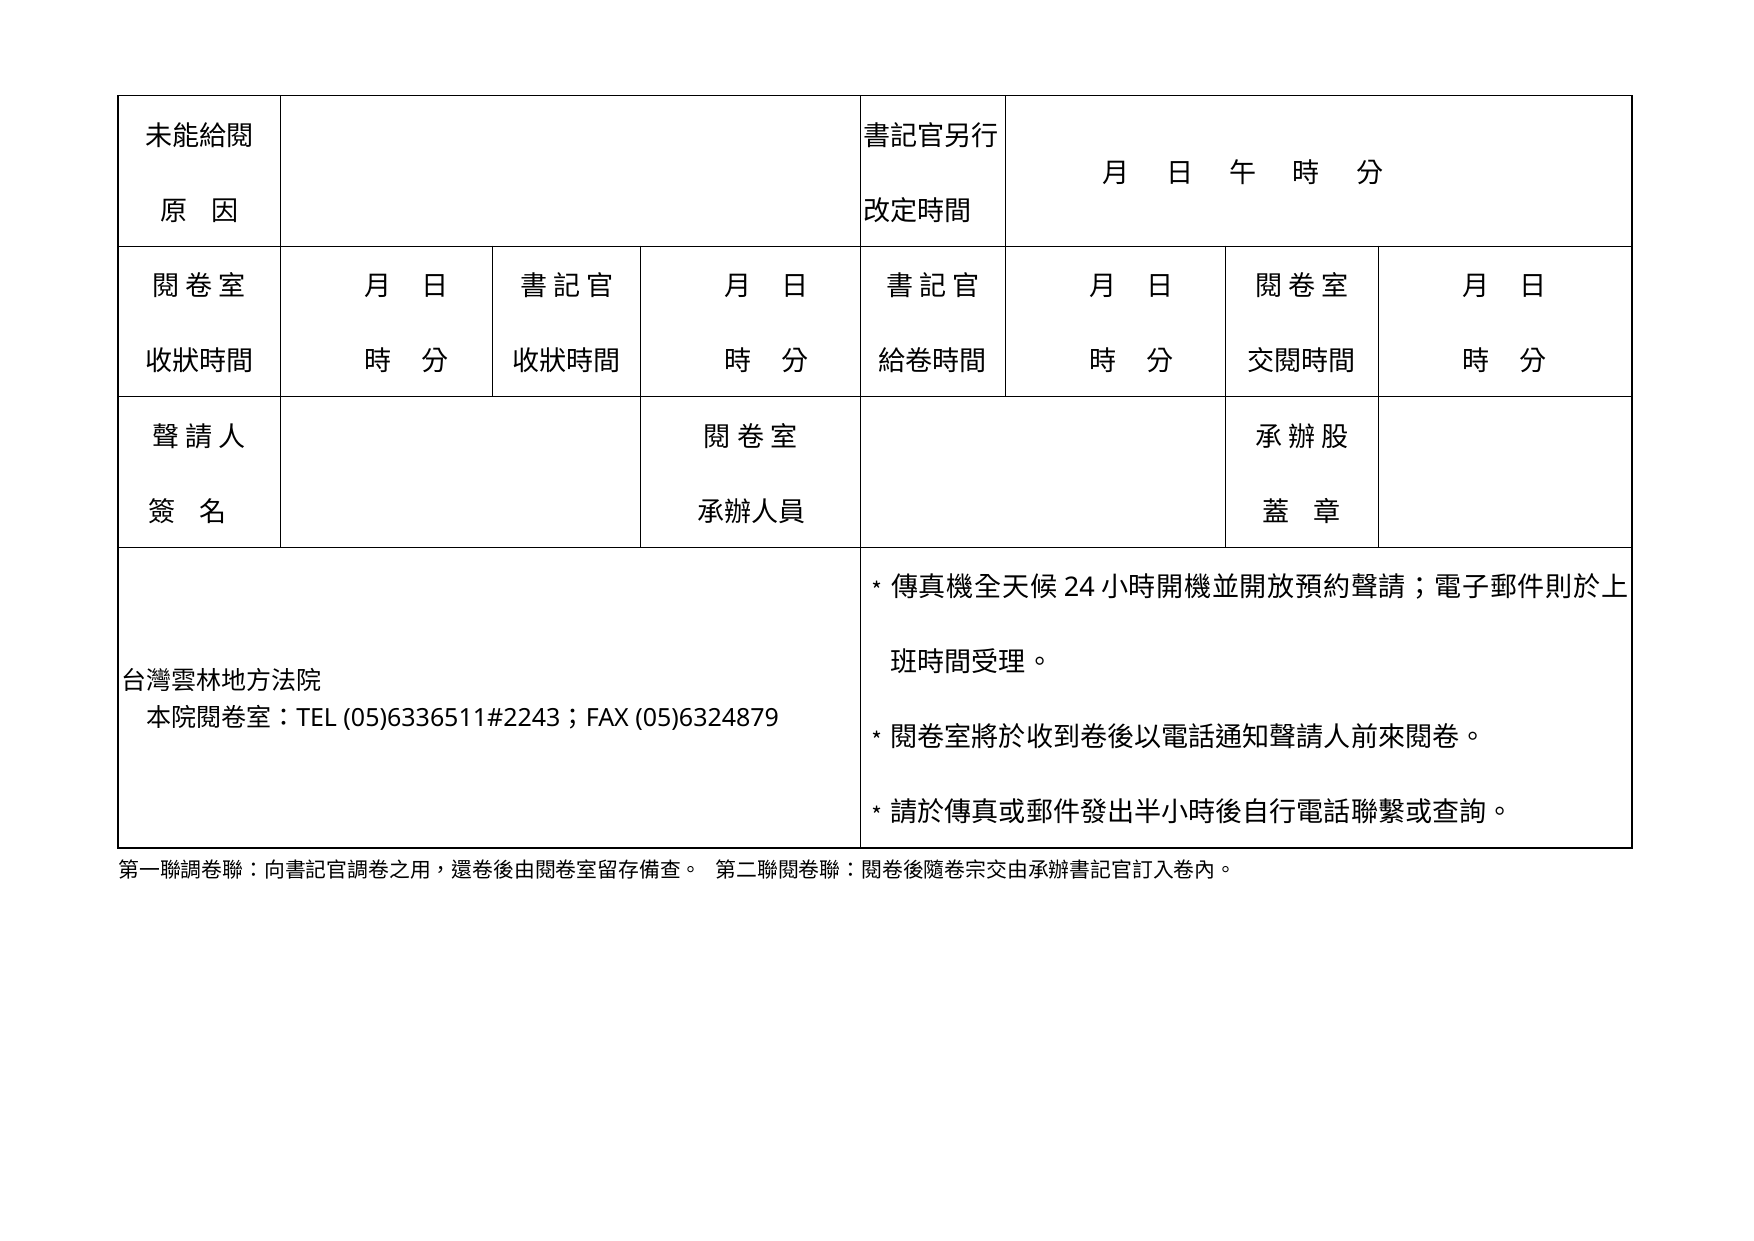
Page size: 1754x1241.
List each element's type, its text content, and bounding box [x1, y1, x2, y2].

table_cell 月 日 時 分 [1006, 247, 1225, 396]
table_cell 月 日 時 分 [1379, 247, 1631, 396]
table_cell 閱 卷 室 收狀時間 [119, 247, 280, 396]
table_cell 書 記 官 收狀時間 [493, 247, 640, 396]
table_cell [861, 397, 1225, 547]
table_cell 承 辦 股 蓋 章 [1226, 397, 1378, 547]
table_cell ﹡傳真機全天候24小時開機並開放預約聲請；電子郵件則於上班時間受理。 ﹡閱卷室將於收到卷後以電話通知聲請人前來閱卷。 ﹡請於傳真或郵件發出半小時後自行電話聯繫或查詢。 [861, 548, 1631, 847]
table_cell [281, 397, 640, 547]
table_cell 未能給閱 原 因 [119, 96, 280, 246]
table_cell 台灣雲林地方法院 本院閱卷室：TEL (05)6336511#2243；FAX (05)6324879 [119, 548, 860, 847]
table_cell 書記官另行 改定時間 [861, 96, 1005, 246]
table_cell 月 日 午 時 分 [1006, 96, 1631, 246]
table_cell 閱 卷 室 交閱時間 [1226, 247, 1378, 396]
table_cell 閱 卷 室 承辦人員 [641, 397, 860, 547]
table_cell 月 日 時 分 [641, 247, 860, 396]
table_cell 聲 請 人 簽 名 [119, 397, 280, 547]
table_cell 書 記 官 給卷時間 [861, 247, 1005, 396]
table_cell 月 日 時 分 [281, 247, 492, 396]
table_cell [281, 96, 860, 246]
text 第一聯調卷聯：向書記官調卷之用，還卷後由閱卷室留存備查。 第二聯閱卷聯：閱卷後隨卷宗交由承辦書記官訂入卷內。 [118, 849, 1636, 887]
table_cell [1379, 397, 1631, 547]
